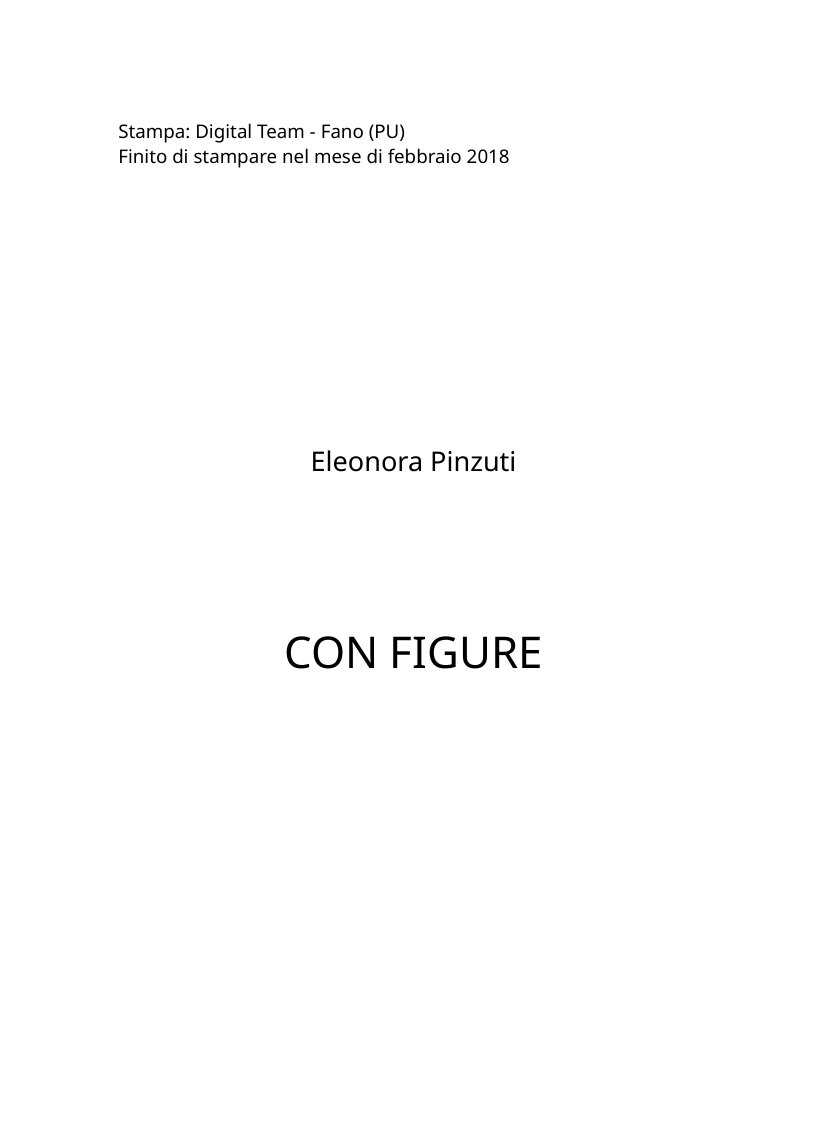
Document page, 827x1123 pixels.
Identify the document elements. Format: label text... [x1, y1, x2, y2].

text Stampa: Digital Team - Fano (PU) [118, 118, 709, 144]
text Eleonora Pinzuti [118, 442, 709, 479]
text Finito di stampare nel mese di febbraio 2018 [118, 144, 709, 169]
text con figure [118, 622, 709, 682]
